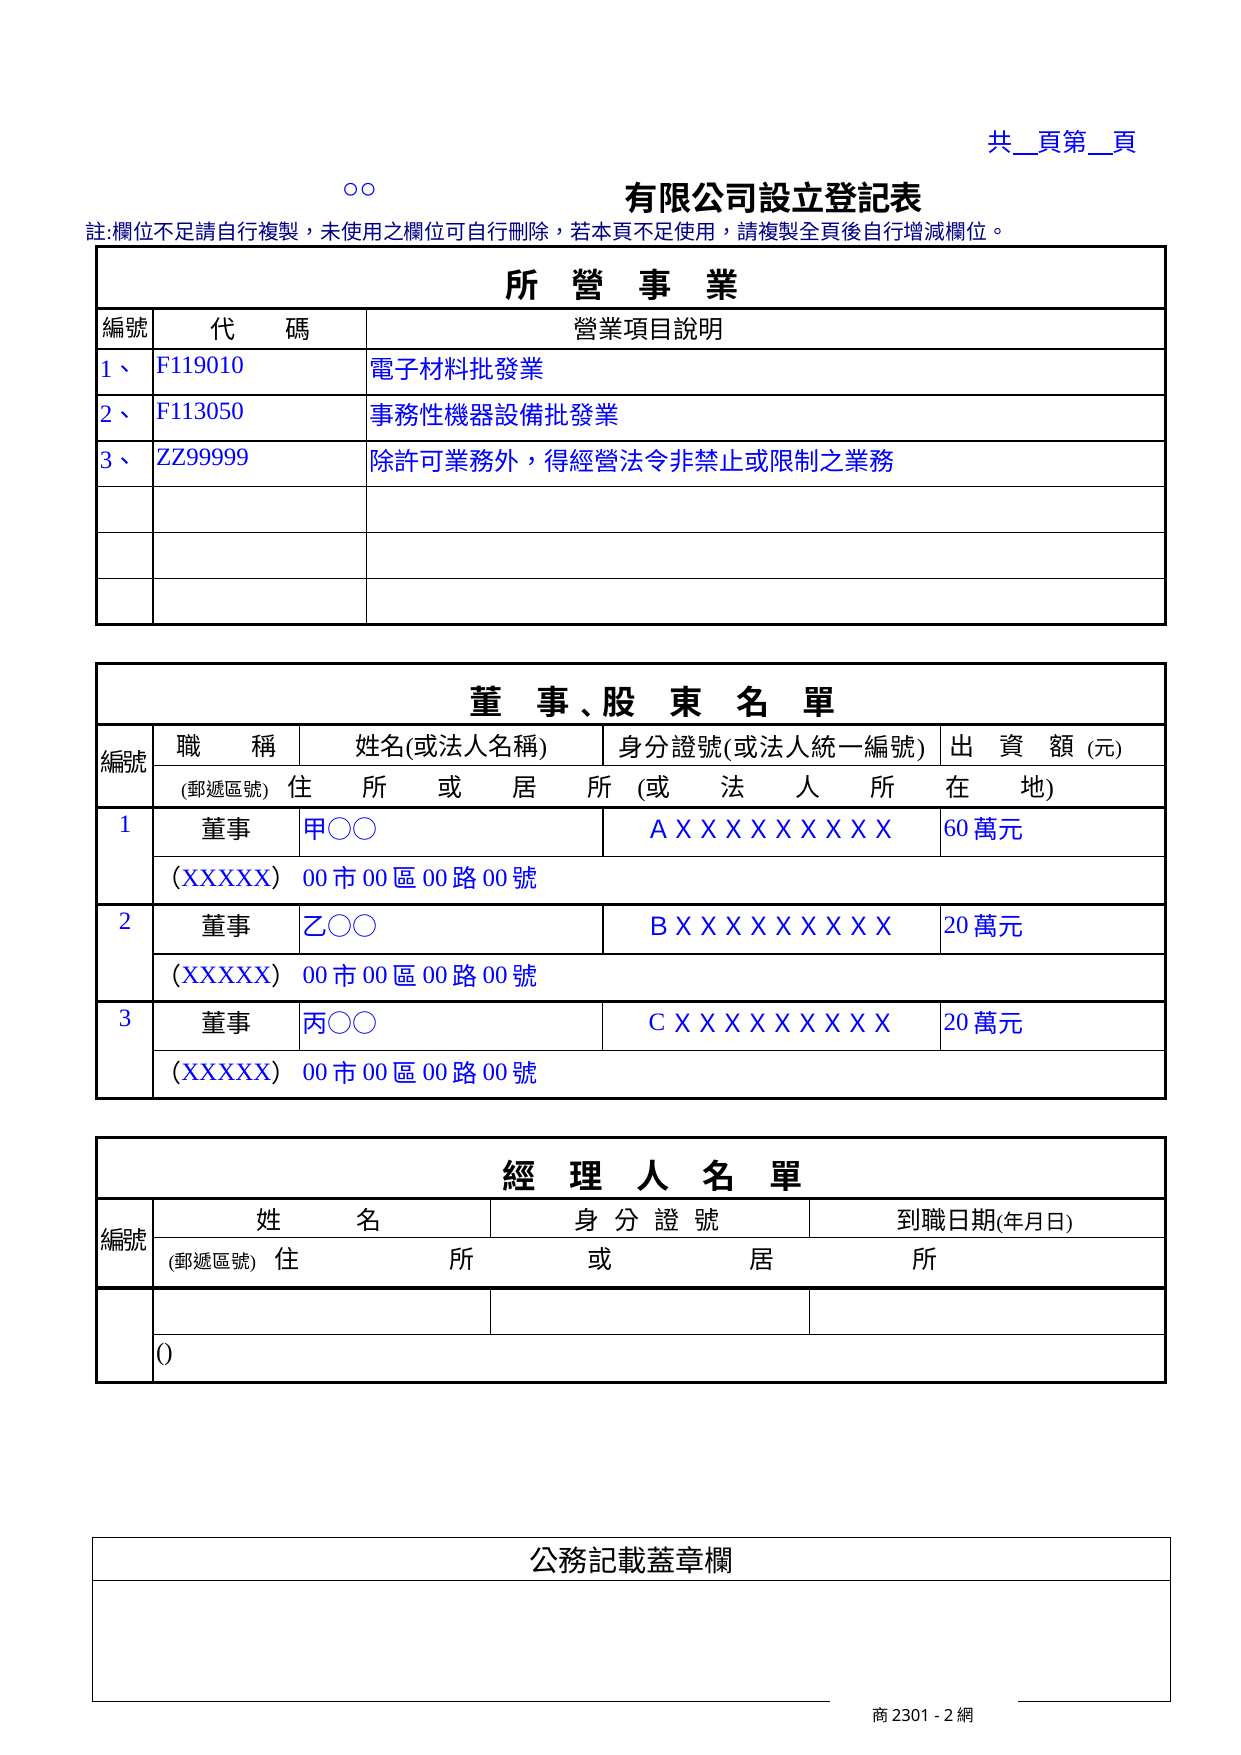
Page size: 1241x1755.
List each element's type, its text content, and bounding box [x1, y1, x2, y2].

table_cell 董事 [154, 906, 299, 953]
table_cell 甲○○ [300, 809, 602, 856]
table_cell F113050 [154, 396, 366, 440]
table_cell 00市00區00路00號 [300, 955, 1164, 1000]
table_cell [245, 1335, 1164, 1381]
table_cell 00市00區00路00號 [300, 857, 1164, 903]
table_cell F119010 [154, 350, 366, 394]
table_cell [810, 1290, 1164, 1334]
table_cell 除許可業務外，得經營法令非禁止或限制之業務 [367, 442, 1164, 486]
table_cell 姓 名 [154, 1200, 490, 1237]
table_cell (郵遞區號) 住 所 或 居 所 [154, 1238, 1164, 1286]
table_cell 職 稱 [154, 726, 299, 765]
table_cell 1、 [98, 350, 152, 394]
table_cell （XXXXX） [154, 1051, 299, 1097]
text 註:欄位不足請自行複製，未使用之欄位可自行刪除，若本頁不足使用，請複製全頁後自行增減欄位。 [75, 215, 1162, 245]
table_cell 身 分 證 號 [491, 1200, 809, 1237]
table_cell [154, 1290, 490, 1334]
table_cell [154, 533, 366, 577]
table_cell [98, 579, 152, 623]
table_cell [367, 533, 1164, 577]
table_cell 董事 [154, 809, 299, 856]
table_cell 00市00區00路00號 [300, 1051, 1164, 1097]
table_cell [98, 533, 152, 577]
table_cell () [154, 1335, 245, 1381]
table_cell [491, 1290, 809, 1334]
table_header 有限公司設立登記表 [622, 159, 997, 215]
table_cell 丙○○ [300, 1003, 602, 1050]
table_header [997, 159, 1165, 215]
table_cell 20萬元 [941, 1003, 1164, 1050]
table_cell [367, 579, 1164, 623]
table_cell 編號 [98, 310, 152, 348]
table_cell [154, 579, 366, 623]
table_cell （XXXXX） [154, 857, 299, 903]
table_cell [1165, 200, 1240, 215]
table_cell 到職日期(年月日) [810, 1200, 1164, 1237]
table_cell 編號 [98, 1200, 152, 1286]
table_cell 姓名(或法人名稱) [300, 726, 602, 765]
table_cell 電子材料批發業 [367, 350, 1164, 394]
table_cell 2 [98, 906, 152, 1000]
table_cell (郵遞區號) 住 所 或 居 所 (或 法 人 所 在 地) [154, 766, 1164, 806]
table_cell 身分證號(或法人統一編號) [604, 726, 940, 765]
table_cell 60萬元 [941, 809, 1164, 856]
table_cell ＢＸＸＸＸＸＸＸＸＸ [604, 906, 940, 953]
table_cell 1 [98, 809, 152, 903]
table_cell [367, 487, 1164, 532]
table_cell [98, 1290, 152, 1381]
table_cell CＸＸＸＸＸＸＸＸＸ [603, 1003, 940, 1050]
table_cell 3 [98, 1003, 152, 1097]
table_cell （XXXXX） [154, 955, 299, 1000]
table_header 經 理 人 名 單 [98, 1139, 1164, 1197]
table_cell [98, 487, 152, 532]
table_cell ＡＸＸＸＸＸＸＸＸＸ [604, 809, 940, 856]
table_cell 董事 [154, 1003, 299, 1050]
table_cell 事務性機器設備批發業 [367, 396, 1164, 440]
table_cell [154, 487, 366, 532]
table_cell 營業項目說明 [367, 310, 1164, 348]
table_cell 2、 [98, 396, 152, 440]
table_cell 編號 [98, 726, 152, 806]
table_cell 出 資 額 (元) [941, 726, 1164, 765]
table_cell ZZ99999 [154, 442, 366, 486]
text 共 頁第 頁 [75, 122, 1137, 159]
table_header ○○ [97, 159, 622, 215]
table_cell 代 碼 [154, 310, 366, 348]
table_cell 乙○○ [300, 906, 602, 953]
table_header 所 營 事 業 [98, 248, 1164, 307]
table_cell 20萬元 [941, 906, 1164, 953]
table_header 董 事﹑股 東 名 單 [98, 665, 1164, 723]
table_header [1165, 159, 1240, 200]
table_cell 3、 [98, 442, 152, 486]
